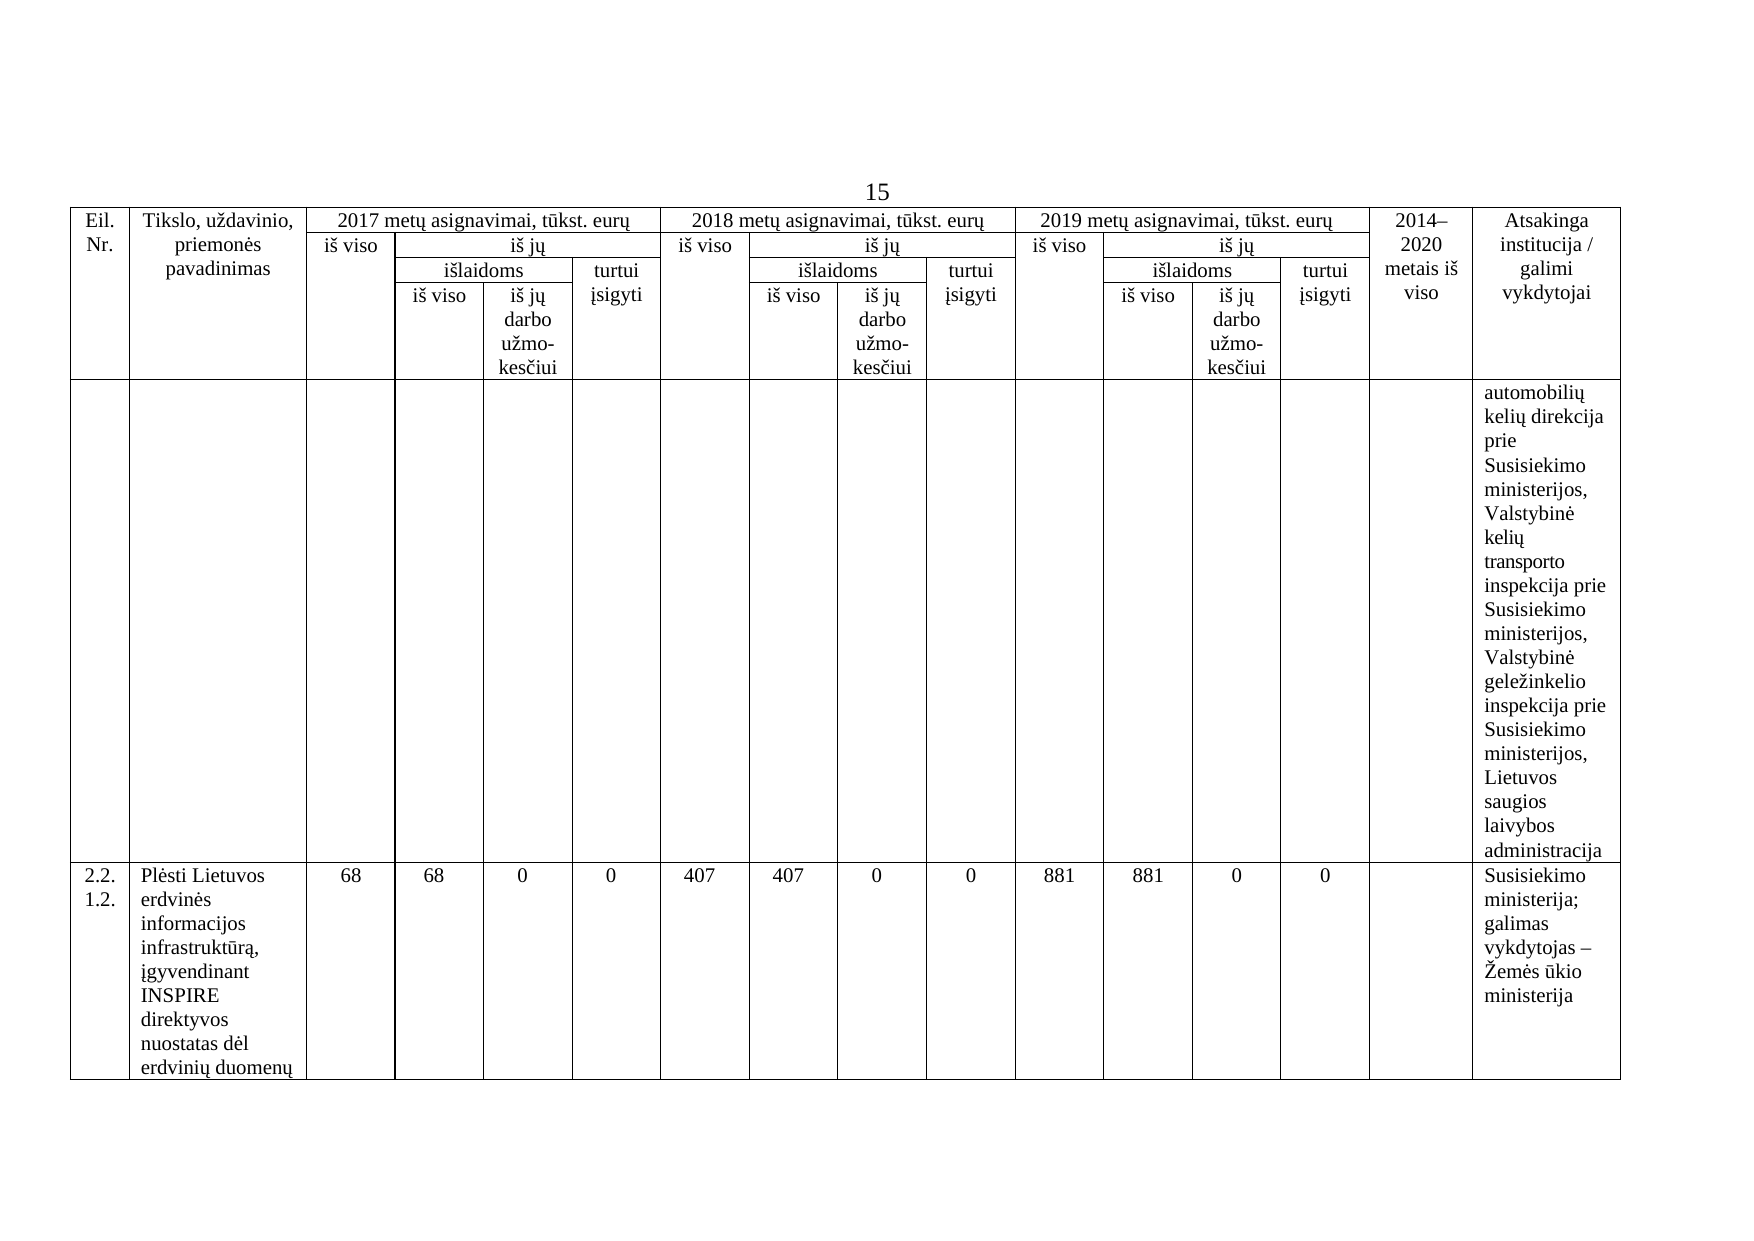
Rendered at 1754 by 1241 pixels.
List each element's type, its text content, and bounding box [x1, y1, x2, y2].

table_cell 0 [484, 863, 572, 1079]
table_cell [396, 380, 483, 862]
table_cell iš viso [1104, 283, 1192, 379]
table_cell 0 [1193, 863, 1280, 1079]
table_cell 68 [396, 863, 483, 1079]
table_cell [307, 380, 394, 862]
table_cell 407 [750, 863, 837, 1079]
table_cell 0 [927, 863, 1015, 1079]
table_cell iš jų [396, 233, 660, 257]
table_cell iš jų [1104, 233, 1369, 257]
table_header Tikslo, uždavinio, priemonės pavadinimas [130, 208, 306, 379]
table_header Eil. Nr. [71, 208, 129, 379]
table_cell [1104, 380, 1192, 862]
table_cell iš jų darbo užmo-kesčiui [1193, 283, 1280, 379]
table_cell išlaidoms [396, 258, 572, 282]
table_cell 0 [838, 863, 926, 1079]
table_cell iš viso [1016, 233, 1103, 379]
table_cell [1281, 380, 1369, 862]
table_cell iš viso [750, 283, 837, 379]
table_header 2019 metų asignavimai, tūkst. eurų [1016, 208, 1369, 232]
table_cell [838, 380, 926, 862]
table_cell [1370, 863, 1472, 1079]
table_cell [71, 380, 129, 862]
table_cell 407 [661, 863, 749, 1079]
table_cell Plėsti Lietuvos erdvinės informacijos infrastruktūrą, įgyvendinant INSPIRE direktyvos nuostatas dėl erdvinių duomenų [130, 863, 306, 1079]
table_cell [1193, 380, 1280, 862]
table_cell [1370, 380, 1472, 862]
table_cell [927, 380, 1015, 862]
table_cell 2.2.1.2. [71, 863, 129, 1079]
table_cell [1016, 380, 1103, 862]
table_cell [661, 380, 749, 862]
table_cell iš viso [396, 283, 483, 379]
table_cell automobilių kelių direkcija prie Susisiekimo ministerijos, Valstybinė kelių transporto inspekcija prie Susisiekimo ministerijos, Valstybinė geležinkelio inspekcija prie Susisiekimo ministerijos, Lietuvos saugios laivybos administracija [1473, 380, 1620, 862]
table_header Atsakinga institucija / galimi vykdytojai [1473, 208, 1620, 379]
table_cell išlaidoms [1104, 258, 1280, 282]
table_cell 881 [1016, 863, 1103, 1079]
table_cell [750, 380, 837, 862]
table_cell iš viso [307, 233, 394, 379]
table_cell iš viso [661, 233, 749, 379]
table_cell [130, 380, 306, 862]
table_cell iš jų [750, 233, 1015, 257]
table_cell turtui įsigyti [1281, 258, 1369, 379]
table_cell Susisiekimo ministerija; galimas vykdytojas – Žemės ūkio ministerija [1473, 863, 1620, 1079]
table_cell 881 [1104, 863, 1192, 1079]
table_cell iš jų darbo užmo-kesčiui [484, 283, 572, 379]
table_cell turtui įsigyti [927, 258, 1015, 379]
table_cell [484, 380, 572, 862]
table_cell iš jų darbo užmo-kesčiui [838, 283, 926, 379]
table_header 2018 metų asignavimai, tūkst. eurų [661, 208, 1015, 232]
table_cell išlaidoms [750, 258, 926, 282]
table_cell 0 [573, 863, 660, 1079]
table_header 2014–2020 metais iš viso [1370, 208, 1472, 379]
table_header 2017 metų asignavimai, tūkst. eurų [307, 208, 660, 232]
table_cell [573, 380, 660, 862]
table_cell turtui įsigyti [573, 258, 660, 379]
table_cell 0 [1281, 863, 1369, 1079]
table_cell 68 [307, 863, 394, 1079]
